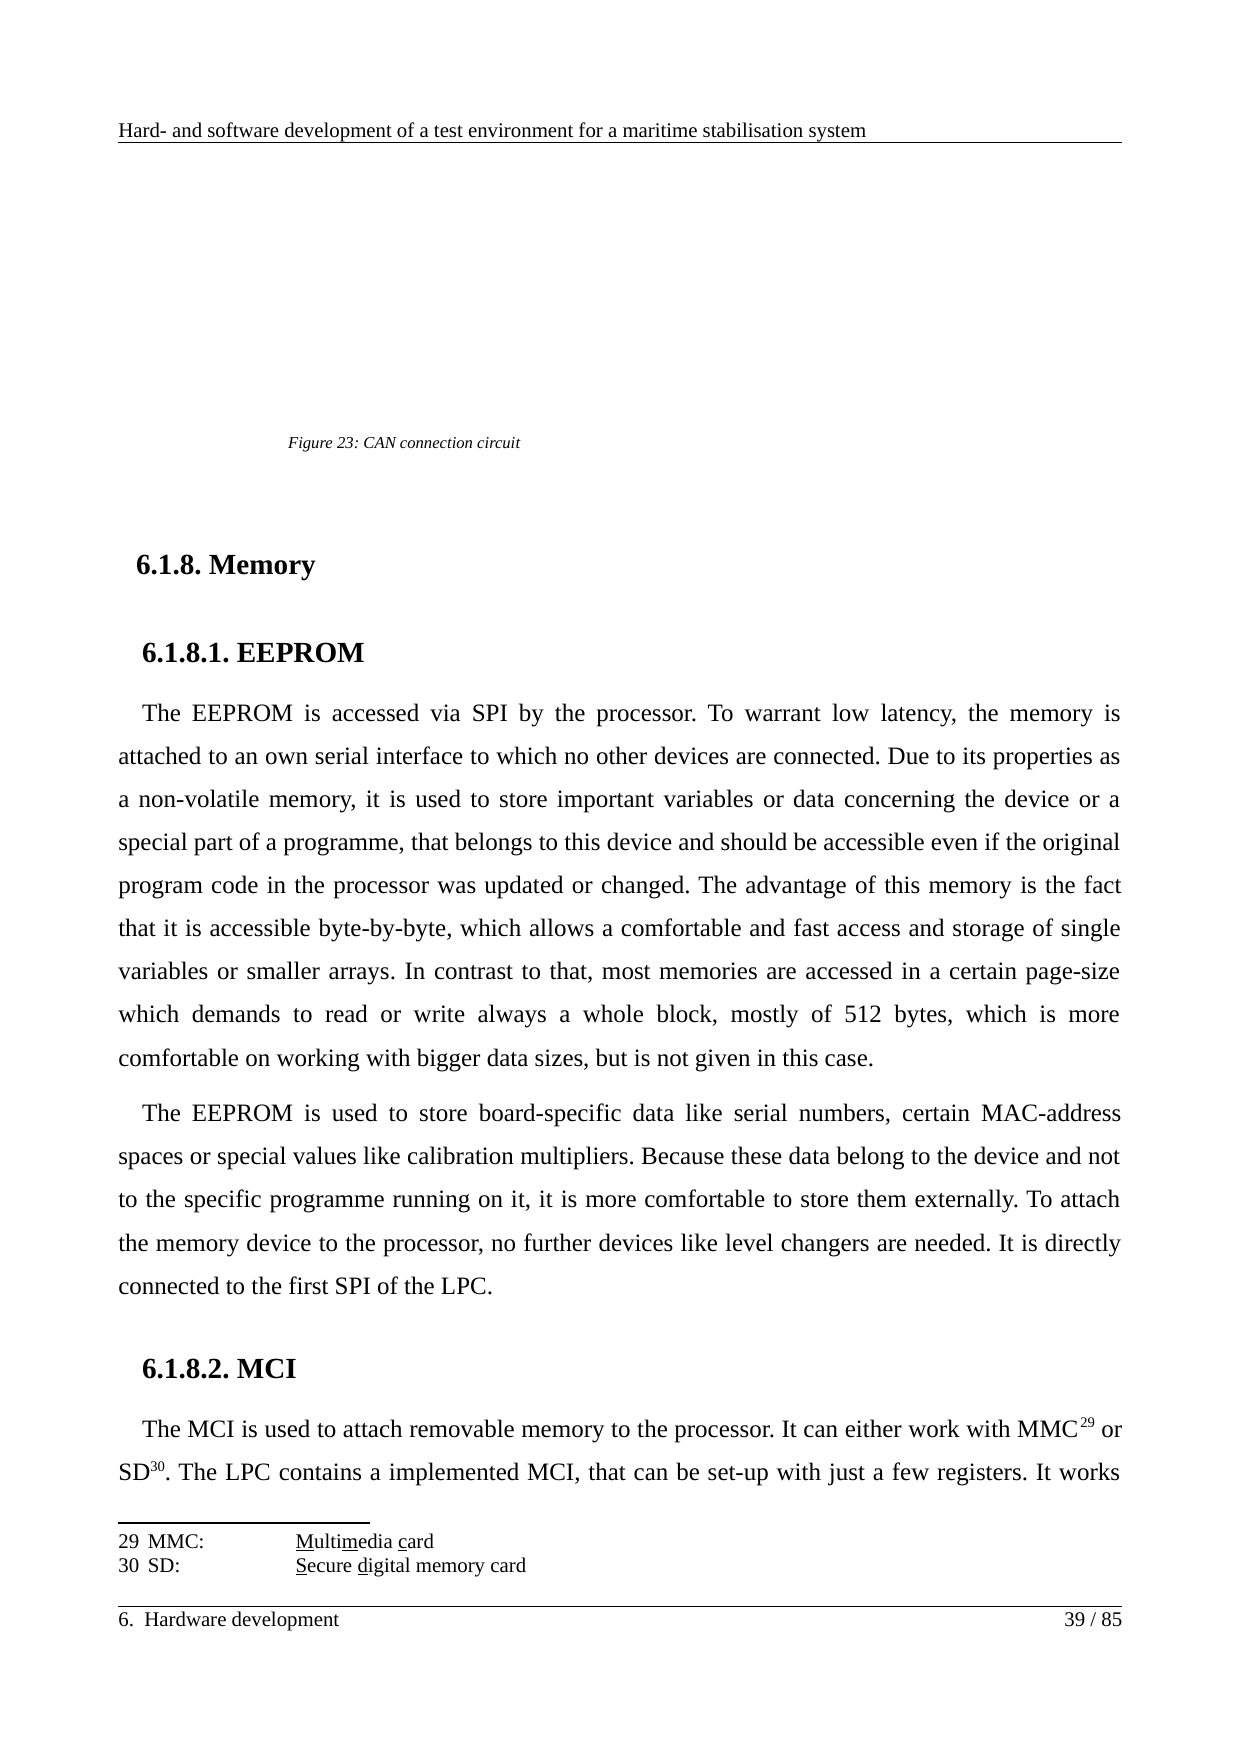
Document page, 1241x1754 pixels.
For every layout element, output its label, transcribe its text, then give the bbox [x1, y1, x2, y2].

subtitle MCI [118, 1351, 1122, 1385]
text SD: Secure digital memory card [118, 1553, 1122, 1577]
text The EEPROM is used to store board-specific data like serial numbers, certain MAC-address spaces or special values like calibration multipliers. Because these data belong to the device and not to the specific programme running on it, it is more comfortable to store them externally. To attach the memory device to the processor, no further devices like level changers are needed. It is directly connected to the first SPI of the LPC. [118, 1098, 1122, 1299]
text The MCI is used to attach removable memory to the processor. It can either work with MMC or SD. The LPC contains a implemented MCI, that can be set-up with just a few registers. It works [118, 1414, 1122, 1486]
text Figure 23: CAN connection circuit [288, 189, 952, 452]
subtitle EEPROM [118, 635, 1122, 668]
subtitle Memory [118, 547, 1122, 581]
text MMC: Multimedia card [118, 1529, 1122, 1553]
text The EEPROM is accessed via SPI by the processor. To warrant low latency, the memory is attached to an own serial interface to which no other devices are connected. Due to its properties as a non-volatile memory, it is used to store important variables or data concerning the device or a special part of a programme, that belongs to this device and should be accessible even if the original program code in the processor was updated or changed. The advantage of this memory is the fact that it is accessible byte-by-byte, which allows a comfortable and fast access and storage of single variables or smaller arrays. In contrast to that, most memories are accessed in a certain page-size which demands to read or write always a whole block, mostly of 512 bytes, which is more comfortable on working with bigger data sizes, but is not given in this case. [118, 698, 1122, 1071]
